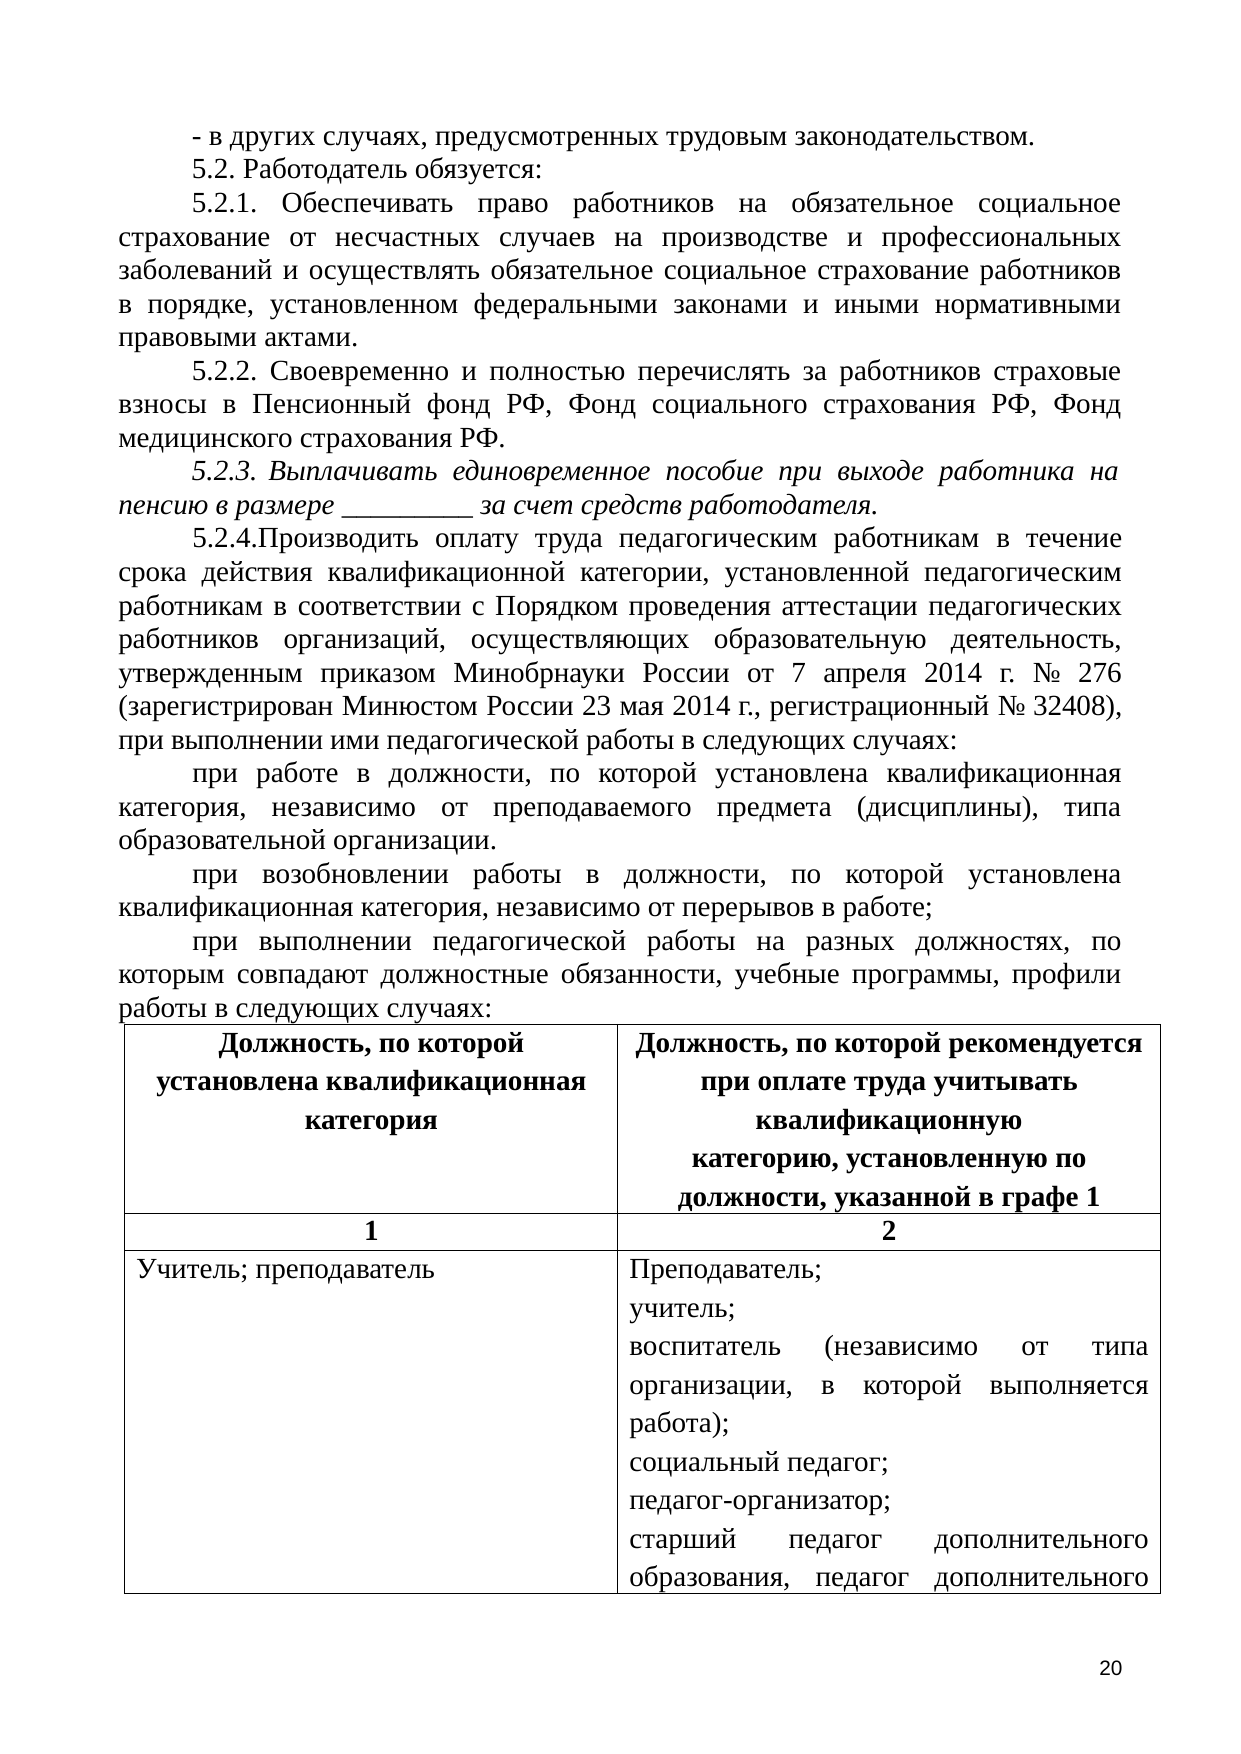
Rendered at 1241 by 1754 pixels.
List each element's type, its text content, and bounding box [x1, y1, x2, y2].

table_header Должность, по которой рекомендуется при оплате труда учитывать квалификационную категорию, установленную по должности, указанной в графе 1 [618, 1025, 1160, 1212]
text 5.2. Работодатель обязуется: [118, 152, 1122, 185]
table_cell 1 [125, 1214, 617, 1250]
table_cell Учитель; преподаватель [125, 1251, 617, 1593]
list Выплачивать единовременное пособие при выходе работника на пенсию в размере _________ за счет средств работодателя. [118, 453, 1122, 521]
text при работе в должности, по которой установлена квалификационная категория, независимо от преподаваемого предмета (дисциплины), типа образовательной организации. [118, 755, 1122, 856]
text - в других случаях, предусмотренных трудовым законодательством. [192, 118, 1122, 152]
text при выполнении педагогической работы на разных должностях, по которым совпадают должностные обязанности, учебные программы, профили работы в следующих случаях: [118, 923, 1122, 1024]
text при возобновлении работы в должности, по которой установлена квалификационная категория, независимо от перерывов в работе; [118, 856, 1122, 923]
table_cell 2 [618, 1214, 1160, 1250]
text 5.2.4.Производить оплату труда педагогическим работникам в течение срока действия квалификационной категории, установленной педагогическим работникам в соответствии с Порядком проведения аттестации педагогических работников организаций, осуществляющих образовательную деятельность, утвержденным приказом Минобрнауки России от 7 апреля 2014 г. № 276 (зарегистрирован Минюстом России 23 мая 2014 г., регистрационный № 32408), при выполнении ими педагогической работы в следующих случаях: [118, 521, 1122, 755]
text 5.2.1. Обеспечивать право работников на обязательное социальное страхование от несчастных случаев на производстве и профессиональных заболеваний и осуществлять обязательное социальное страхование работников в порядке, установленном федеральными законами и иными нормативными правовыми актами. [118, 185, 1122, 353]
table_header Должность, по которой установлена квалификационная категория [125, 1025, 617, 1212]
table_cell Преподаватель; учитель; воспитатель (независимо от типа организации, в которой выполняется работа); социальный педагог; педагог-организатор; старший педагог дополнительного образования, педагог дополнительного [618, 1251, 1160, 1593]
text 5.2.2. Своевременно и полностью перечислять за работников страховые взносы в Пенсионный фонд РФ, Фонд социального страхования РФ, Фонд медицинского страхования РФ. [118, 353, 1122, 453]
